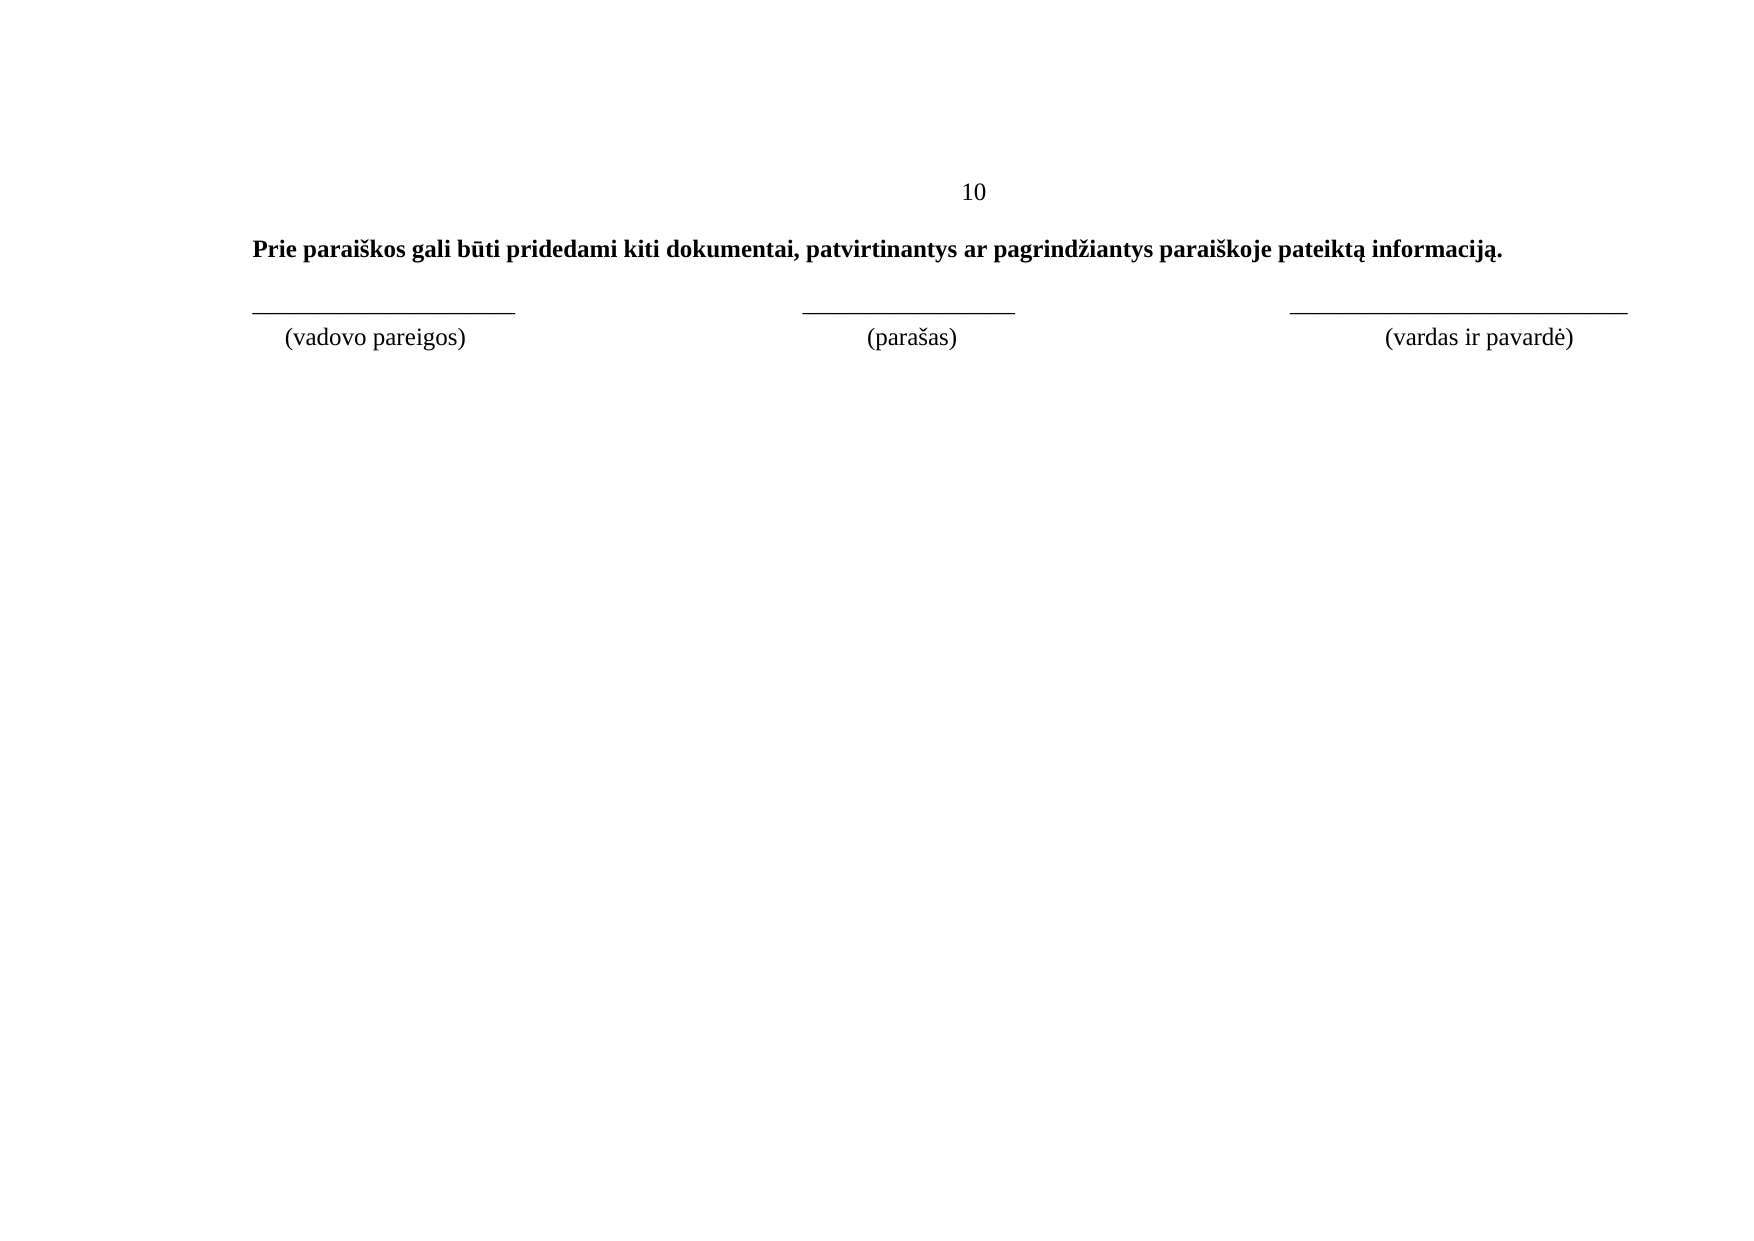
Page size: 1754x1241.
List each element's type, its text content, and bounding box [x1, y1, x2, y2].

text (vadovo pareigos) (parašas) (vardas ir pavardė) [177, 322, 1695, 350]
text _____________________ _________________ ___________________________ [177, 288, 1695, 317]
text Prie paraiškos gali būti pridedami kiti dokumentai, patvirtinantys ar pagrindžiantys paraiškoje pateiktą informaciją. [177, 234, 1695, 263]
